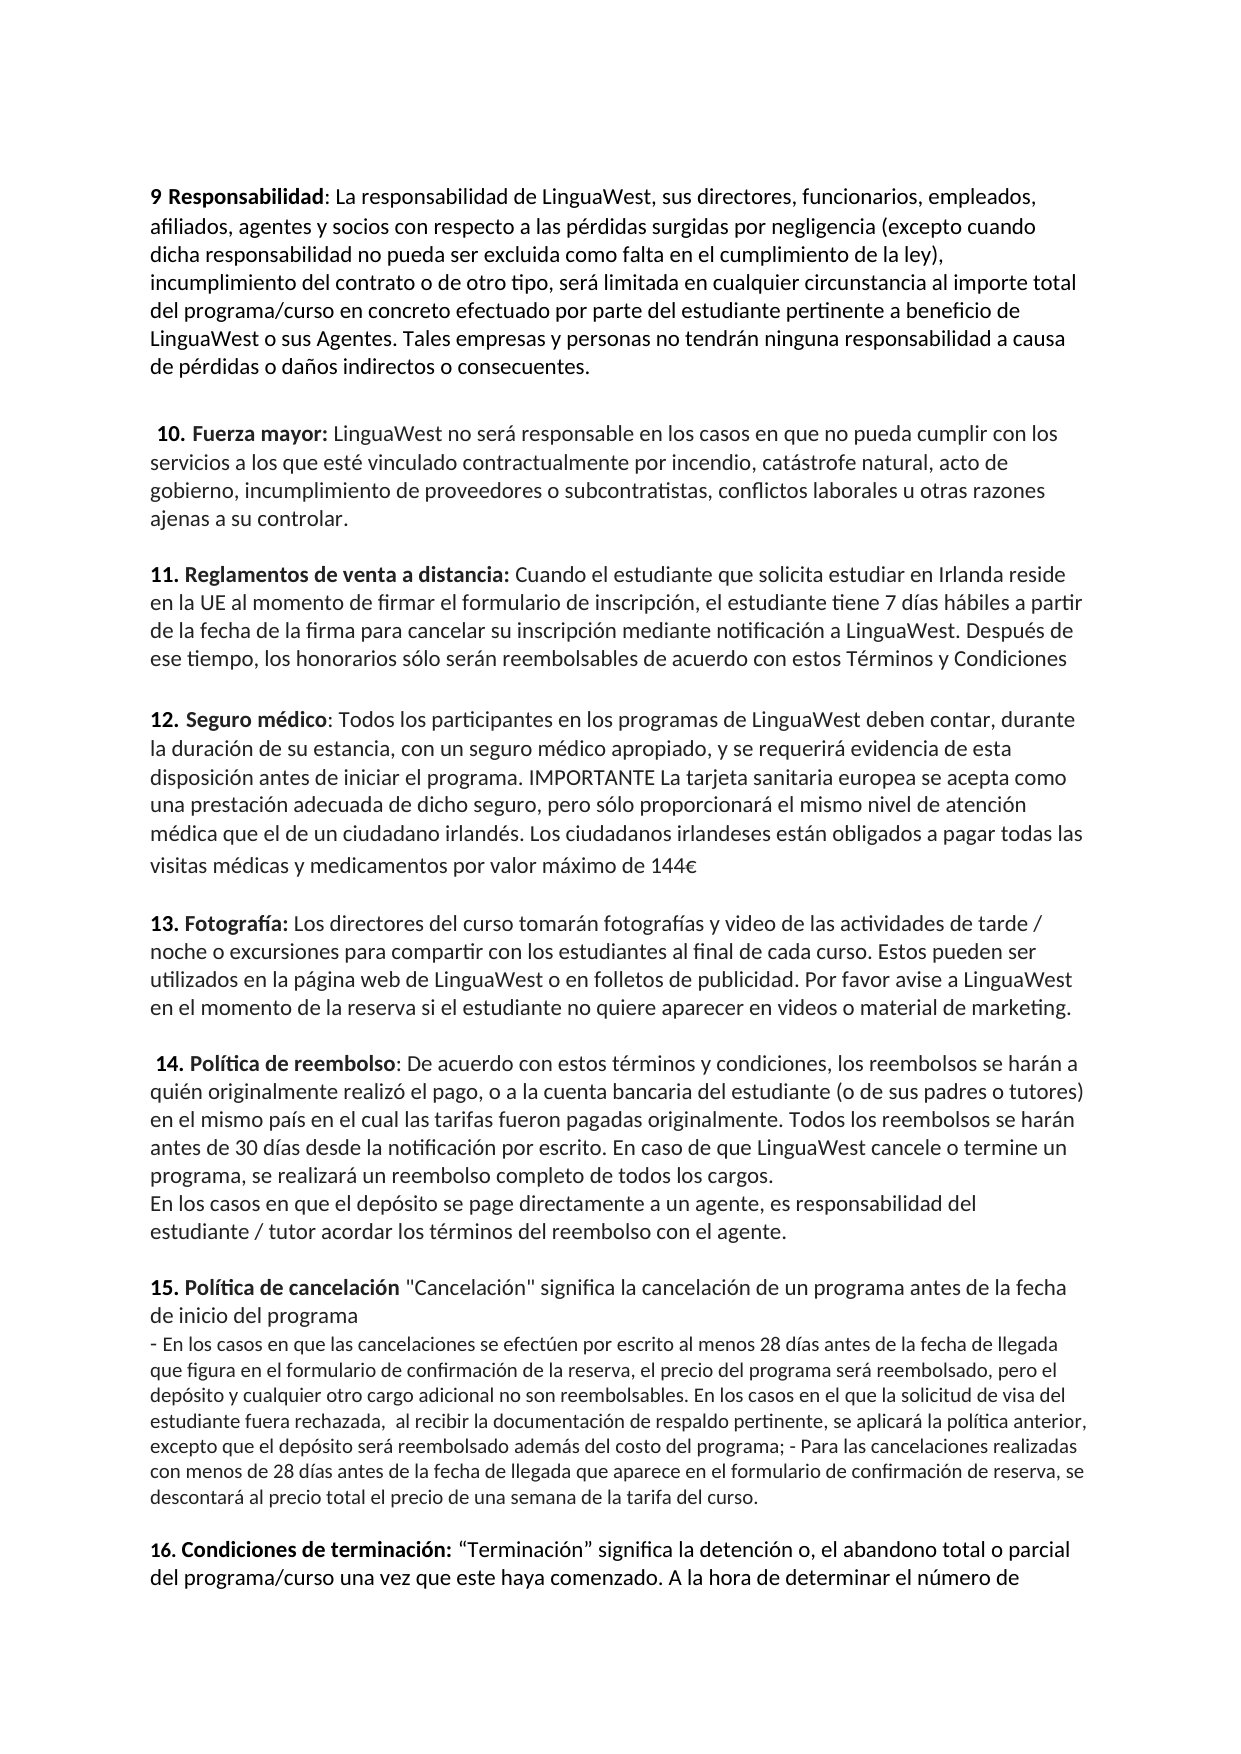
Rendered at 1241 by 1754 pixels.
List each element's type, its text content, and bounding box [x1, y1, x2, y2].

text 16. Condiciones de terminación: “Terminación” significa la detención o, el abandono total o parcial del programa/curso una vez que este haya comenzado. A la hora de determinar el número de [150, 1535, 1090, 1591]
text En los casos en que el depósito se page directamente a un agente, es responsabilidad del estudiante / tutor acordar los términos del reembolso con el agente. [150, 1189, 1090, 1245]
text 11. Reglamentos de venta a distancia: Cuando el estudiante que solicita estudiar en Irlanda reside en la UE al momento de firmar el formulario de inscripción, el estudiante tiene 7 días hábiles a partir de la fecha de la firma para cancelar su inscripción mediante notificación a LinguaWest. Después de ese tiempo, los honorarios sólo serán reembolsables de acuerdo con estos Términos y Condiciones [150, 560, 1090, 672]
text 10. Fuerza mayor: LinguaWest no será responsable en los casos en que no pueda cumplir con los servicios a los que esté vinculado contractualmente por incendio, catástrofe natural, acto de gobierno, incumplimiento de proveedores o subcontratistas, conflictos laborales u otras razones ajenas a su controlar. [150, 414, 1090, 532]
text 13. Fotografía: Los directores del curso tomarán fotografías y video de las actividades de tarde / noche o excursiones para compartir con los estudiantes al final de cada curso. Estos pueden ser utilizados en la página web de LinguaWest o en folletos de publicidad. Por favor avise a LinguaWest en el momento de la reserva si el estudiante no quiere aparecer en videos o material de marketing. [150, 909, 1090, 1021]
text 12. Seguro médico: Todos los participantes en los programas de LinguaWest deben contar, durante la duración de su estancia, con un seguro médico apropiado, y se requerirá evidencia de esta disposición antes de iniciar el programa. IMPORTANTE La tarjeta sanitaria europea se acepta como una prestación adecuada de dicho seguro, pero sólo proporcionará el mismo nivel de atención médica que el de un ciudadano irlandés. Los ciudadanos irlandeses están obligados a pagar todas las visitas médicas y medicamentos por valor máximo de 144€ [150, 701, 1090, 881]
text - En los casos en que las cancelaciones se efectúen por escrito al menos 28 días antes de la fecha de llegada que figura en el formulario de confirmación de la reserva, el precio del programa será reembolsado, pero el depósito y cualquier otro cargo adicional no son reembolsables. En los casos en el que la solicitud de visa del estudiante fuera rechazada, al recibir la documentación de respaldo pertinente, se aplicará la política anterior, excepto que el depósito será reembolsado además del costo del programa; - Para las cancelaciones realizadas con menos de 28 días antes de la fecha de llegada que aparece en el formulario de confirmación de reserva, se descontará al precio total el precio de una semana de la tarifa del curso. [150, 1329, 1090, 1509]
text 9 Responsabilidad: La responsabilidad de LinguaWest, sus directores, funcionarios, empleados, afiliados, agentes y socios con respecto a las pérdidas surgidas por negligencia (excepto cuando dicha responsabilidad no pueda ser excluida como falta en el cumplimiento de la ley), incumplimiento del contrato o de otro tipo, será limitada en cualquier circunstancia al importe total del programa/curso en concreto efectuado por parte del estudiante pertinente a beneficio de LinguaWest o sus Agentes. Tales empresas y personas no tendrán ninguna responsabilidad a causa de pérdidas o daños indirectos o consecuentes. [150, 178, 1090, 380]
text 15. Política de cancelación "Cancelación" significa la cancelación de un programa antes de la fecha de inicio del programa [150, 1273, 1090, 1329]
text 14. Política de reembolso: De acuerdo con estos términos y condiciones, los reembolsos se harán a quién originalmente realizó el pago, o a la cuenta bancaria del estudiante (o de sus padres o tutores) en el mismo país en el cual las tarifas fueron pagadas originalmente. Todos los reembolsos se harán antes de 30 días desde la notificación por escrito. En caso de que LinguaWest cancele o termine un programa, se realizará un reembolso completo de todos los cargos. [150, 1049, 1090, 1189]
